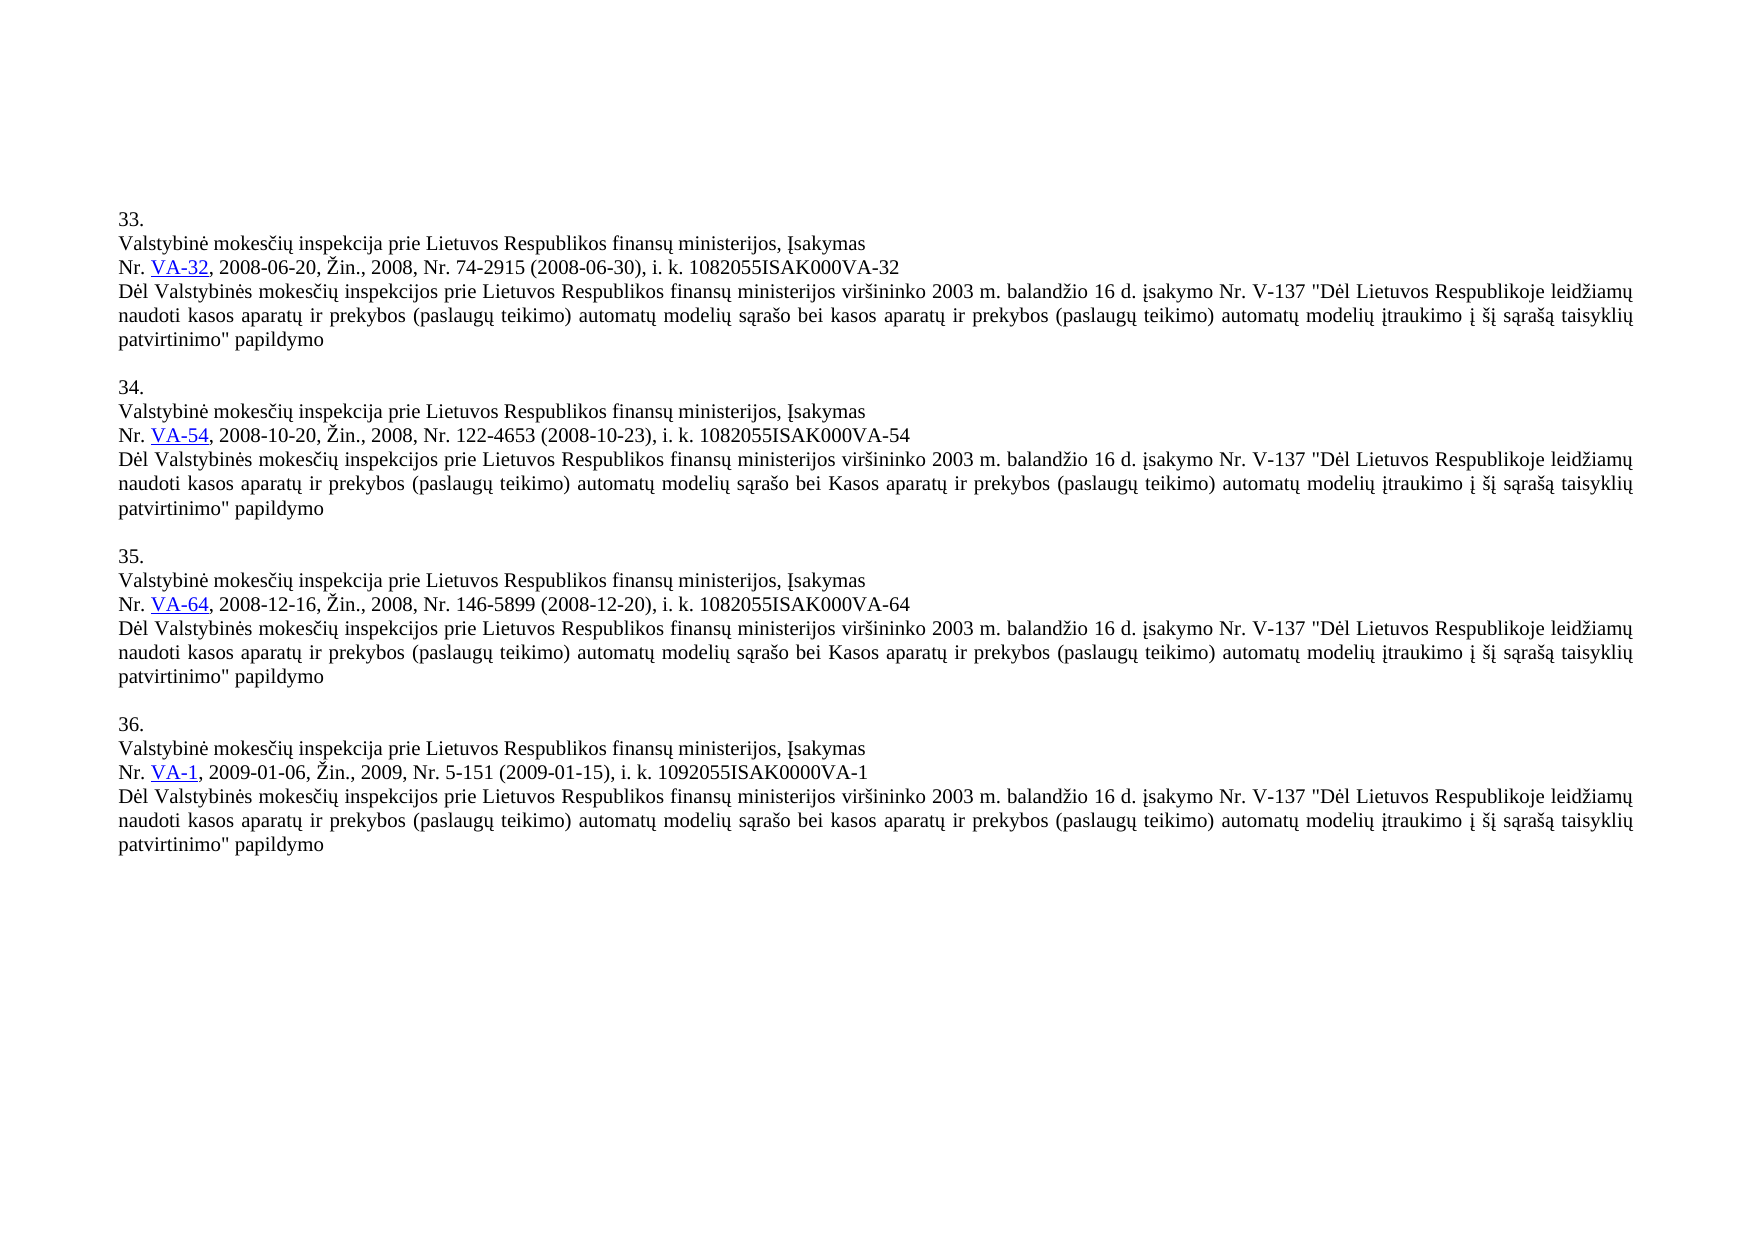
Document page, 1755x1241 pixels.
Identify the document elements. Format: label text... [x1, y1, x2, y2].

text 33. [118, 207, 1636, 231]
text Nr. VA-32, 2008-06-20, Žin., 2008, Nr. 74-2915 (2008-06-30), i. k. 1082055ISAK000VA-32 [118, 255, 1636, 279]
text Dėl Valstybinės mokesčių inspekcijos prie Lietuvos Respublikos finansų ministerijos viršininko 2003 m. balandžio 16 d. įsakymo Nr. V-137 "Dėl Lietuvos Respublikoje leidžiamų naudoti kasos aparatų ir prekybos (paslaugų teikimo) automatų modelių sąrašo bei Kasos aparatų ir prekybos (paslaugų teikimo) automatų modelių įtraukimo į šį sąrašą taisyklių patvirtinimo" papildymo [118, 616, 1636, 688]
text 34. [118, 375, 1636, 399]
text Valstybinė mokesčių inspekcija prie Lietuvos Respublikos finansų ministerijos, Įsakymas [118, 399, 1636, 423]
text Dėl Valstybinės mokesčių inspekcijos prie Lietuvos Respublikos finansų ministerijos viršininko 2003 m. balandžio 16 d. įsakymo Nr. V-137 "Dėl Lietuvos Respublikoje leidžiamų naudoti kasos aparatų ir prekybos (paslaugų teikimo) automatų modelių sąrašo bei kasos aparatų ir prekybos (paslaugų teikimo) automatų modelių įtraukimo į šį sąrašą taisyklių patvirtinimo" papildymo [118, 279, 1636, 351]
text Nr. VA-64, 2008-12-16, Žin., 2008, Nr. 146-5899 (2008-12-20), i. k. 1082055ISAK000VA-64 [118, 592, 1636, 616]
text Nr. VA-54, 2008-10-20, Žin., 2008, Nr. 122-4653 (2008-10-23), i. k. 1082055ISAK000VA-54 [118, 423, 1636, 447]
text Valstybinė mokesčių inspekcija prie Lietuvos Respublikos finansų ministerijos, Įsakymas [118, 231, 1636, 255]
text Nr. VA-1, 2009-01-06, Žin., 2009, Nr. 5-151 (2009-01-15), i. k. 1092055ISAK0000VA-1 [118, 760, 1636, 784]
text 36. [118, 712, 1636, 736]
text Dėl Valstybinės mokesčių inspekcijos prie Lietuvos Respublikos finansų ministerijos viršininko 2003 m. balandžio 16 d. įsakymo Nr. V-137 "Dėl Lietuvos Respublikoje leidžiamų naudoti kasos aparatų ir prekybos (paslaugų teikimo) automatų modelių sąrašo bei Kasos aparatų ir prekybos (paslaugų teikimo) automatų modelių įtraukimo į šį sąrašą taisyklių patvirtinimo" papildymo [118, 447, 1636, 519]
text Valstybinė mokesčių inspekcija prie Lietuvos Respublikos finansų ministerijos, Įsakymas [118, 568, 1636, 592]
text 35. [118, 543, 1636, 568]
text Dėl Valstybinės mokesčių inspekcijos prie Lietuvos Respublikos finansų ministerijos viršininko 2003 m. balandžio 16 d. įsakymo Nr. V-137 "Dėl Lietuvos Respublikoje leidžiamų naudoti kasos aparatų ir prekybos (paslaugų teikimo) automatų modelių sąrašo bei kasos aparatų ir prekybos (paslaugų teikimo) automatų modelių įtraukimo į šį sąrašą taisyklių patvirtinimo" papildymo [118, 784, 1636, 856]
text Valstybinė mokesčių inspekcija prie Lietuvos Respublikos finansų ministerijos, Įsakymas [118, 736, 1636, 760]
